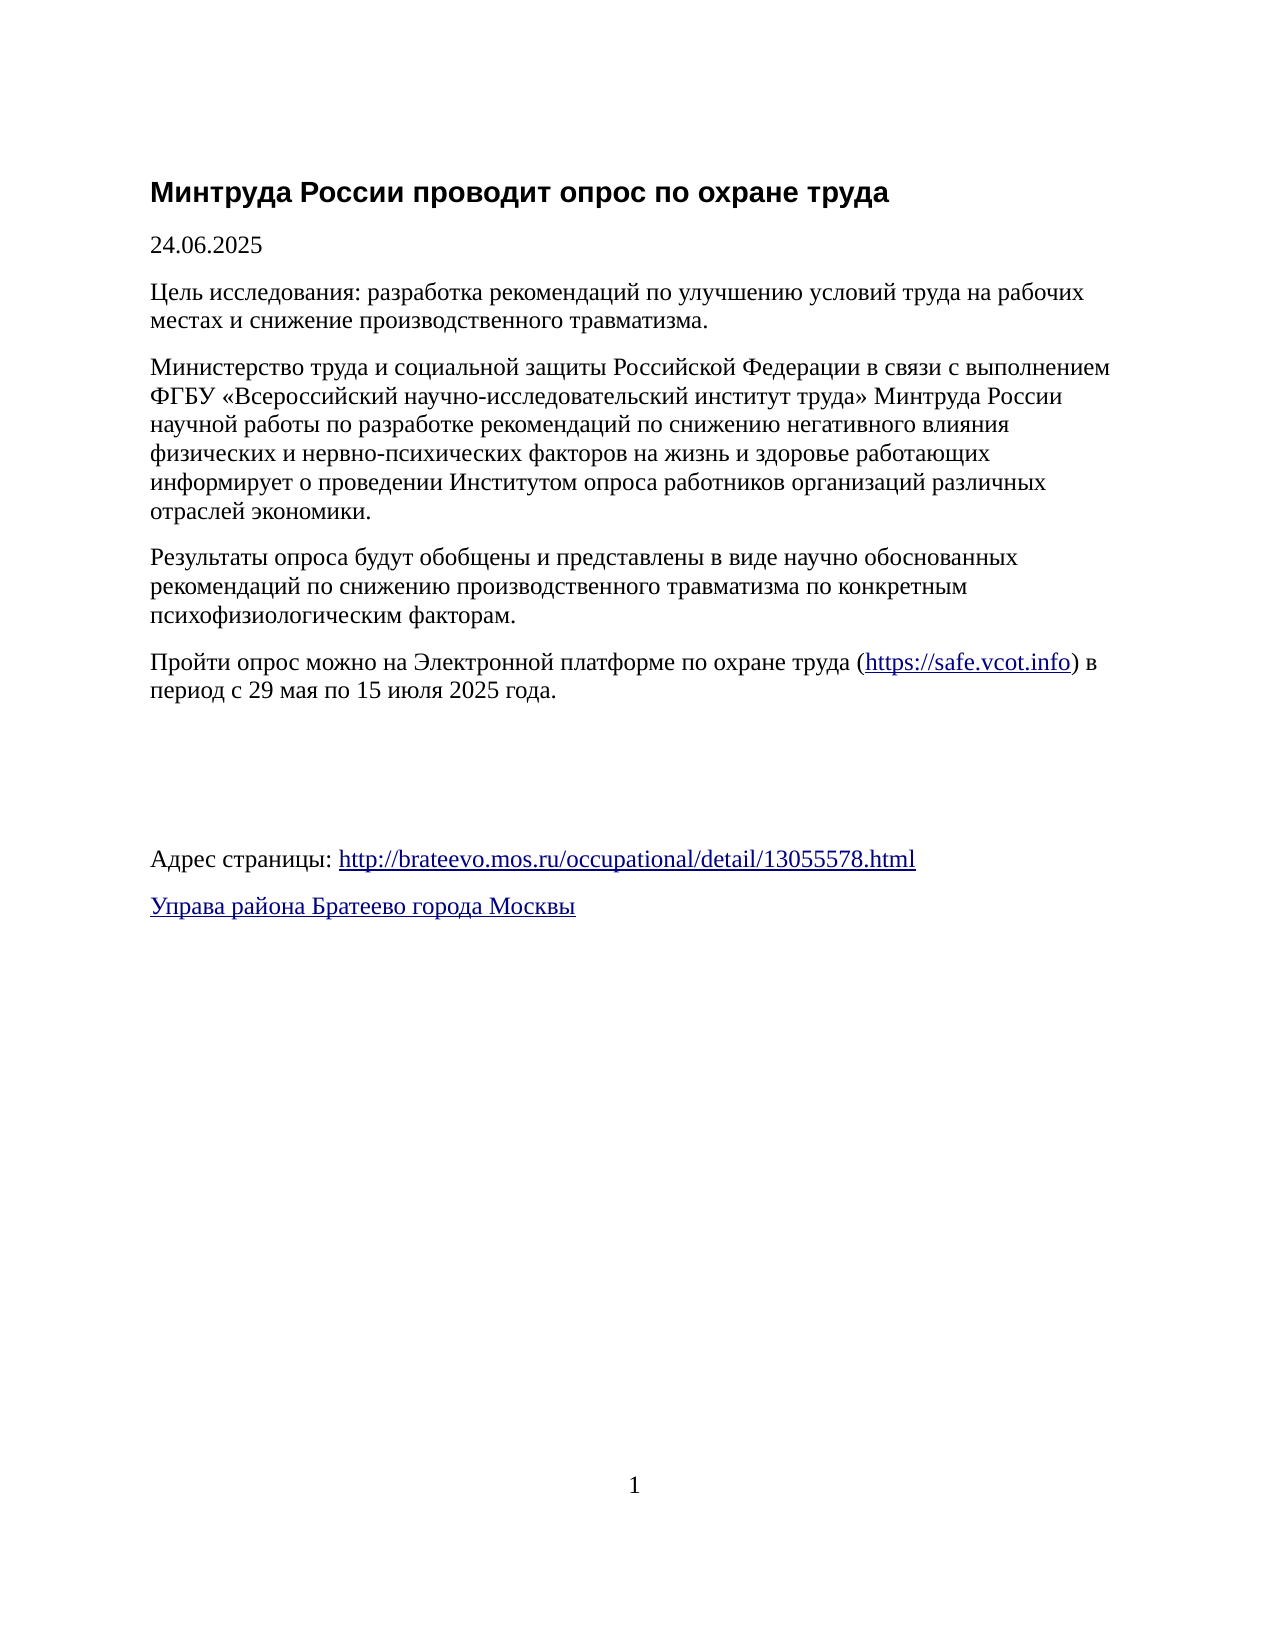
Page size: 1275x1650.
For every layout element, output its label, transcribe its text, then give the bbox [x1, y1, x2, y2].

subtitle Минтруда России проводит опрос по охране труда [150, 175, 1125, 208]
text Цель исследования: разработка рекомендаций по улучшению условий труда на рабочих местах и снижение производственного травматизма. [150, 277, 1125, 334]
text Управа района Братеево города Москвы [150, 891, 1125, 919]
text Адрес страницы: http://brateevo.mos.ru/occupational/detail/13055578.html [150, 844, 1125, 873]
text Результаты опроса будут обобщены и представлены в виде научно обоснованных рекомендаций по снижению производственного травматизма по конкретным психофизиологическим факторам. [150, 542, 1125, 629]
text 24.06.2025 [150, 230, 1125, 259]
text Министерство труда и социальной защиты Российской Федерации в связи с выполнением ФГБУ «Всероссийский научно-исследовательский институт труда» Минтруда России научной работы по разработке рекомендаций по снижению негативного влияния физических и нервно-психических факторов на жизнь и здоровье работающих информирует о проведении Институтом опроса работников организаций различных отраслей экономики. [150, 352, 1125, 524]
text Пройти опрос можно на Электронной платформе по охране труда (https://safe.vcot.info) в период с 29 мая по 15 июля 2025 года. [150, 647, 1125, 704]
